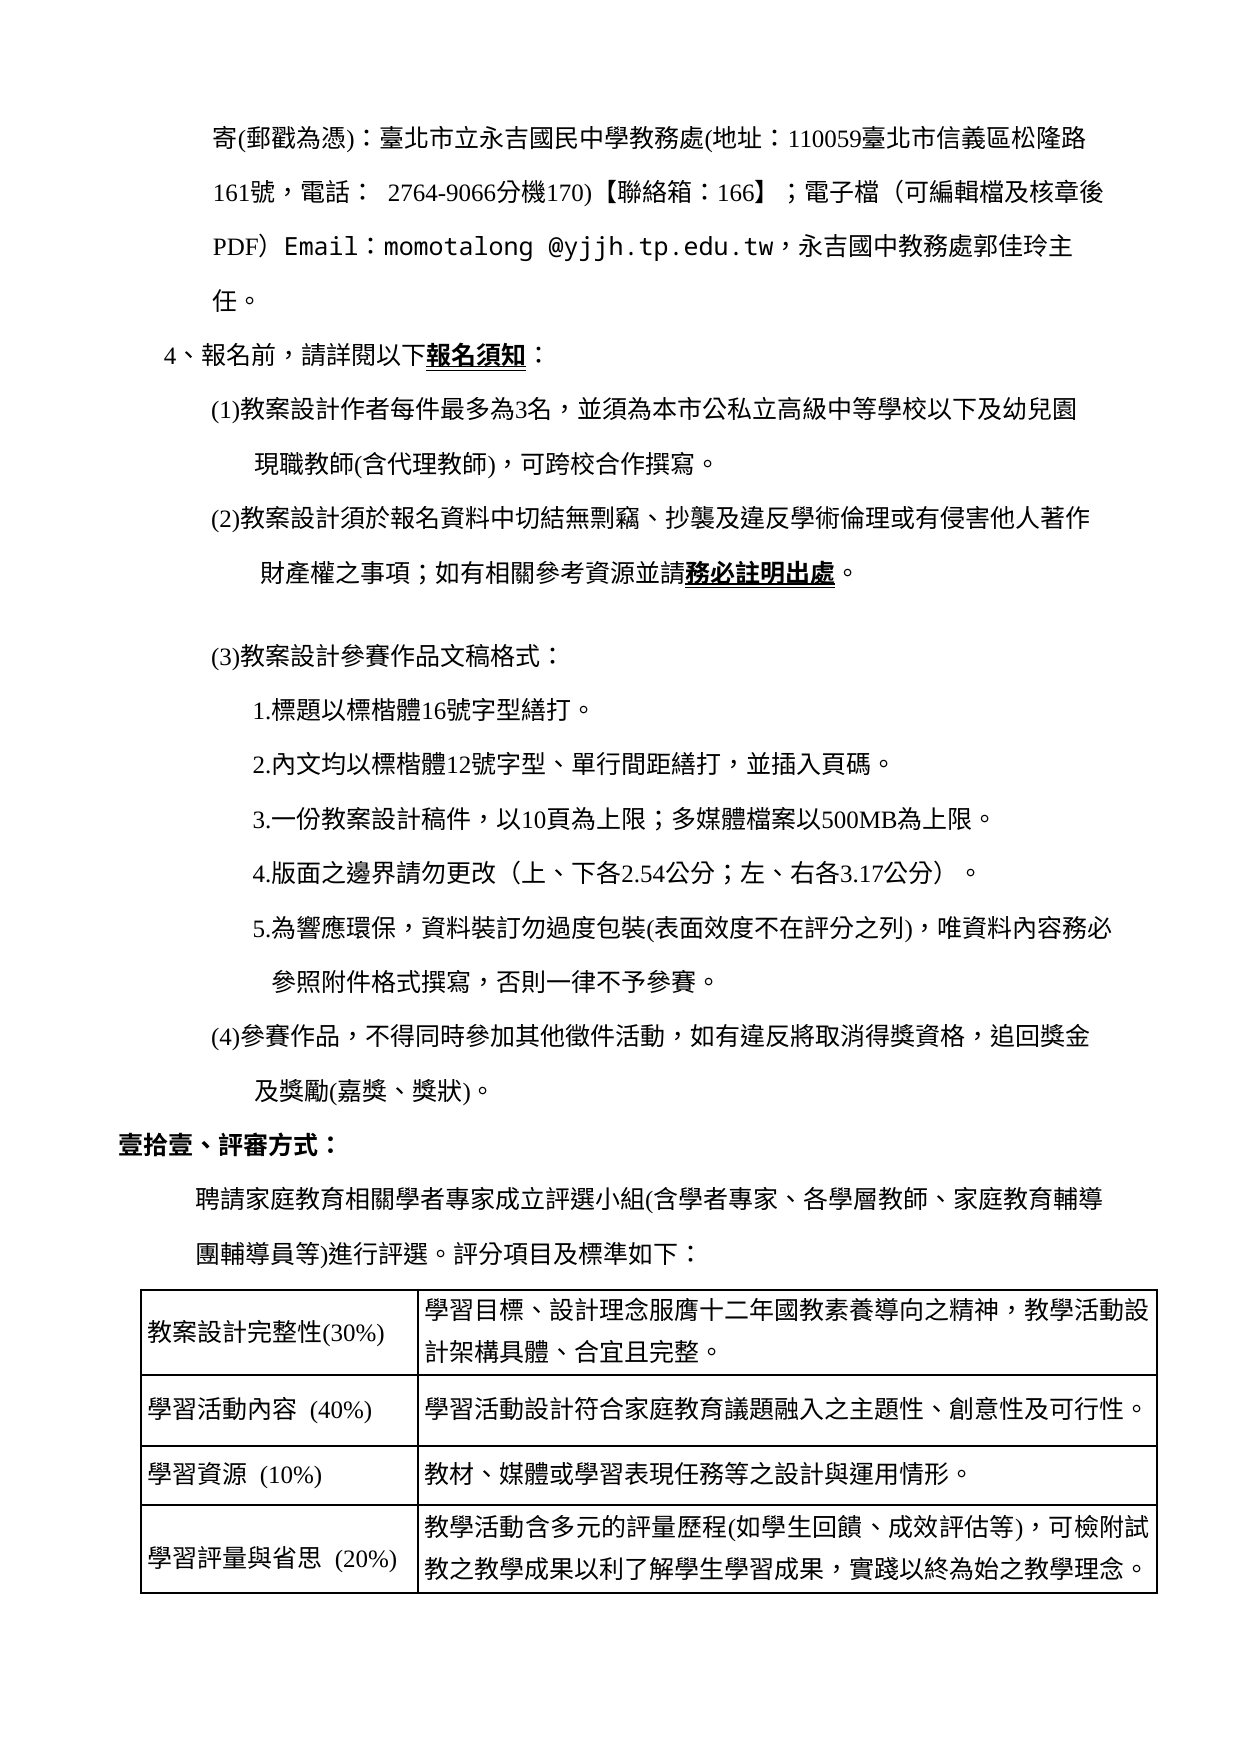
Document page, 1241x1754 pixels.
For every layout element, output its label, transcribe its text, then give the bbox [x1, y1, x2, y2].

list 教案設計作者每件最多為3名，並須為本市公私立高級中等學校以下及幼兒園 [211, 390, 1122, 426]
list 標題以標楷體16號字型繕打。 [252, 691, 1122, 727]
list 內文均以標楷體12號字型、單行間距繕打，並插入頁碼。 [252, 745, 1122, 781]
table_cell 學習活動內容 (40%) [142, 1376, 417, 1444]
text 財產權之事項；如有相關參考資源並請務必註明出處。 [260, 553, 1122, 589]
table_cell 學習活動設計符合家庭教育議題融入之主題性、創意性及可行性。 [419, 1376, 1156, 1444]
list 教案設計須於報名資料中切結無剽竊、抄襲及違反學術倫理或有侵害他人著作 [211, 499, 1122, 535]
table_header 學習目標、設計理念服膺十二年國教素養導向之精神，教學活動設計架構具體、合宜且完整。 [419, 1291, 1156, 1374]
list 教案設計參賽作品文稿格式： [211, 636, 1122, 672]
list 評審方式： [118, 1126, 1122, 1162]
list 報名前，請詳閱以下報名須知： [163, 336, 1122, 372]
list 版面之邊界請勿更改（上、下各2.54公分；左、右各3.17公分）。 [252, 854, 1122, 890]
table_cell 學習資源 (10%) [142, 1447, 417, 1504]
table_header 教案設計完整性(30%) [142, 1291, 417, 1374]
list 為響應環保，資料裝訂勿過度包裝(表面效度不在評分之列)，唯資料內容務必 [252, 908, 1122, 944]
text 寄(郵戳為憑)：臺北市立永吉國民中學教務處(地址：110059臺北市信義區松隆路161號，電話： 2764-9066分機170)【聯絡箱：166】；電子檔（可編輯檔及核章後PDF）Email：momotalong @yjjh.tp.edu.tw，永吉國中教務處郭佳玲主任。 [213, 118, 1122, 317]
list 參賽作品，不得同時參加其他徵件活動，如有違反將取消得獎資格，追回獎金 [211, 1017, 1122, 1053]
table_cell 教材、媒體或學習表現任務等之設計與運用情形。 [419, 1447, 1156, 1504]
text 及獎勵(嘉獎、獎狀)。 [254, 1071, 1122, 1107]
list 一份教案設計稿件，以10頁為上限；多媒體檔案以500MB為上限。 [252, 799, 1122, 836]
text 聘請家庭教育相關學者專家成立評選小組(含學者專家、各學層教師、家庭教育輔導團輔導員等)進行評選。評分項目及標準如下： [195, 1180, 1122, 1271]
text 現職教師(含代理教師)，可跨校合作撰寫。 [254, 444, 1122, 481]
table_cell 學習評量與省思 (20%) [142, 1506, 417, 1592]
text 參照附件格式撰寫，否則一律不予參賽。 [272, 962, 1122, 999]
table_cell 教學活動含多元的評量歷程(如學生回饋、成效評估等)，可檢附試教之教學成果以利了解學生學習成果，實踐以終為始之教學理念。 [419, 1506, 1156, 1592]
